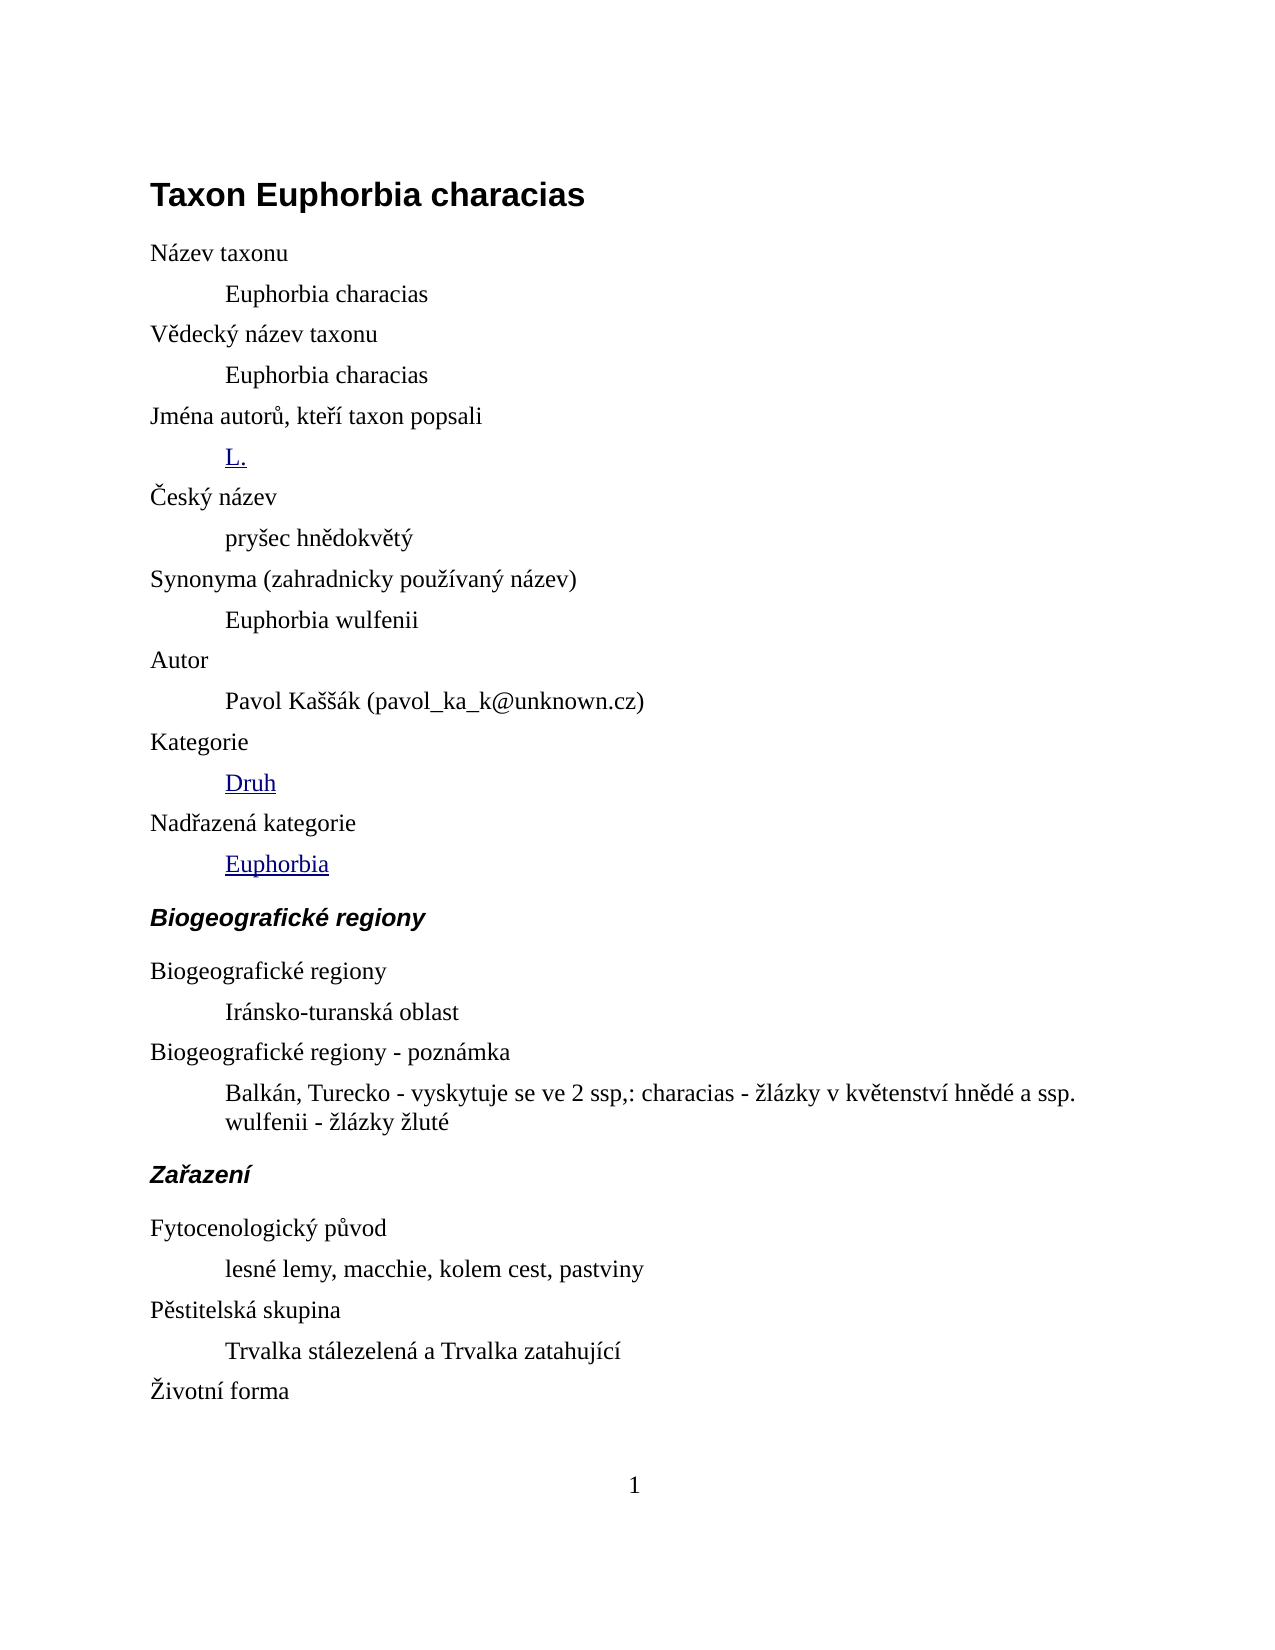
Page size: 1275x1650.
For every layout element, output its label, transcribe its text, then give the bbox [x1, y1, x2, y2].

subtitle Biogeografické regiony [150, 903, 1125, 931]
text Nadřazená kategorie [150, 808, 1125, 837]
text Autor [150, 645, 1125, 674]
text Český název [150, 482, 1125, 511]
text Iránsko-turanská oblast [225, 997, 1125, 1025]
text Pěstitelská skupina [150, 1295, 1125, 1324]
text Vědecký název taxonu [150, 319, 1125, 348]
text Biogeografické regiony [150, 956, 1125, 984]
text Jména autorů, kteří taxon popsali [150, 401, 1125, 430]
text Balkán, Turecko - vyskytuje se ve 2 ssp,: characias - žlázky v květenství hnědé a ssp. wulfenii - žlázky žluté [225, 1078, 1125, 1136]
text Pavol Kaššák (pavol_ka_k@unknown.cz) [225, 686, 1125, 715]
text Životní forma [150, 1376, 1125, 1405]
text Trvalka stálezelená a Trvalka zatahující [225, 1336, 1125, 1364]
text Název taxonu [150, 238, 1125, 267]
text Druh [225, 768, 1125, 796]
text Fytocenologický původ [150, 1213, 1125, 1242]
text L. [225, 442, 1125, 471]
text Biogeografické regiony - poznámka [150, 1037, 1125, 1066]
text Euphorbia characias [225, 279, 1125, 308]
text lesné lemy, macchie, kolem cest, pastviny [225, 1254, 1125, 1283]
text Euphorbia [225, 849, 1125, 878]
text Synonyma (zahradnicky používaný název) [150, 564, 1125, 593]
subtitle Taxon Euphorbia characias [150, 175, 1125, 214]
text Euphorbia characias [225, 360, 1125, 389]
text pryšec hnědokvětý [225, 523, 1125, 552]
text Euphorbia wulfenii [225, 605, 1125, 633]
text Kategorie [150, 727, 1125, 756]
subtitle Zařazení [150, 1161, 1125, 1189]
